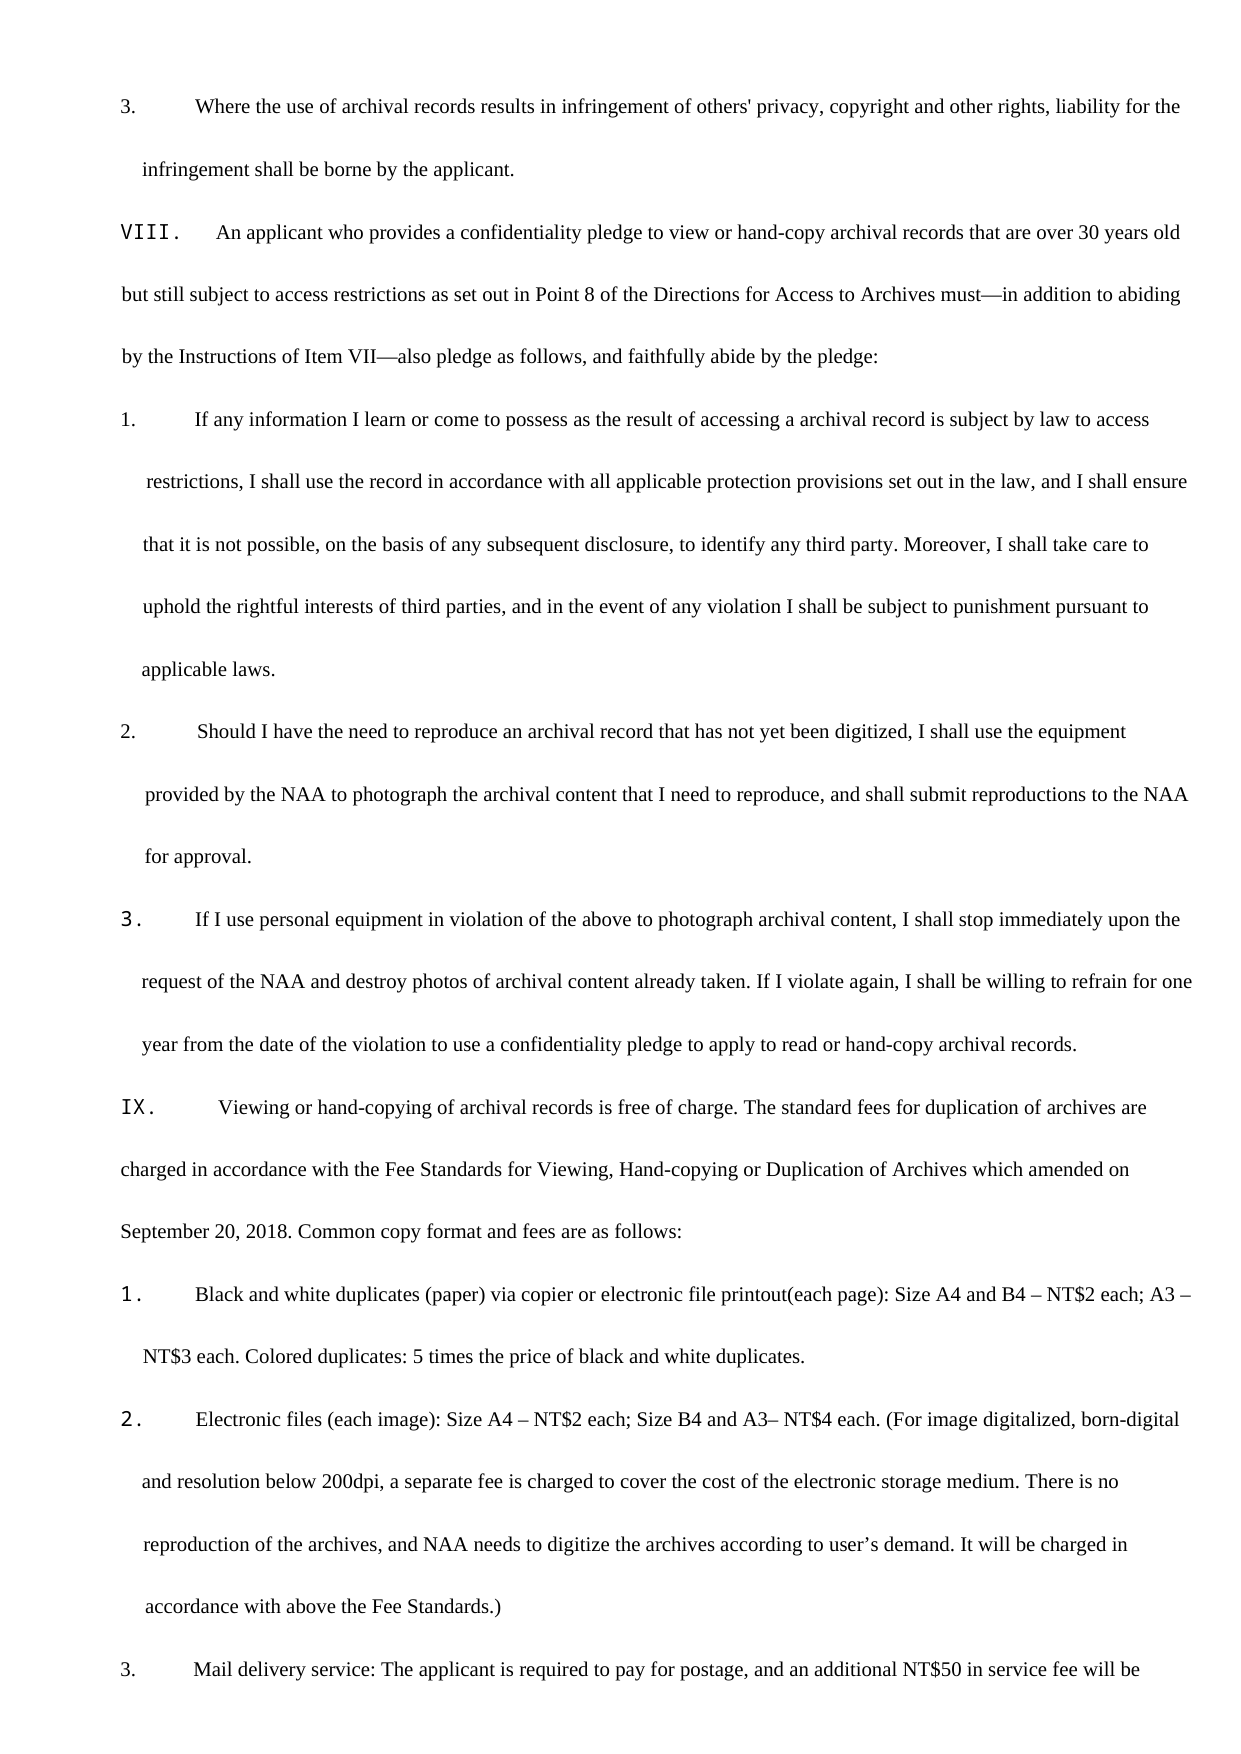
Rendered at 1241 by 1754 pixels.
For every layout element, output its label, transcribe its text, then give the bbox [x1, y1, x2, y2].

list An applicant who provides a confidentiality pledge to view or hand-copy archival records that are over 30 years old but still subject to access restrictions as set out in Point 8 of the Directions for Access to Archives must—in addition to abiding by the Instructions of Item VII—also pledge as follows, and faithfully abide by the pledge: [46, 189, 1200, 377]
list Should I have the need to reproduce an archival record that has not yet been digitized, I shall use the equipment provided by the NAA to photograph the archival content that I need to reproduce, and shall submit reproductions to the NAA for approval. [105, 689, 1200, 877]
list If any information I learn or come to possess as the result of accessing a archival record is subject by law to access restrictions, I shall use the record in accordance with all applicable protection provisions set out in the law, and I shall ensure that it is not possible, on the basis of any subsequent disclosure, to identify any third party. Moreover, I shall take care to uphold the rightful interests of third parties, and in the event of any violation I shall be subject to punishment pursuant to applicable laws. [105, 377, 1200, 689]
list Viewing or hand-copying of archival records is free of charge. The standard fees for duplication of archives are charged in accordance with the Fee Standards for Viewing, Hand-copying or Duplication of Archives which amended on September 20, 2018. Common copy format and fees are as follows: [46, 1064, 1200, 1252]
list Where the use of archival records results in infringement of others' privacy, copyright and other rights, liability for the infringement shall be borne by the applicant. [105, 64, 1200, 189]
list Black and white duplicates (paper) via copier or electronic file printout(each page): Size A4 and B4 – NT$2 each; A3 – NT$3 each. Colored duplicates: 5 times the price of black and white duplicates. [105, 1252, 1200, 1377]
list Mail delivery service: The applicant is required to pay for postage, and an additional NT$50 in service fee will be [105, 1627, 1200, 1689]
list Electronic files (each image): Size A4 – NT$2 each; Size B4 and A3– NT$4 each. (For image digitalized, born-digital and resolution below 200dpi, a separate fee is charged to cover the cost of the electronic storage medium. There is no reproduction of the archives, and NAA needs to digitize the archives according to user’s demand. It will be charged in accordance with above the Fee Standards.) [105, 1377, 1200, 1627]
list If I use personal equipment in violation of the above to photograph archival content, I shall stop immediately upon the request of the NAA and destroy photos of archival content already taken. If I violate again, I shall be willing to refrain for one year from the date of the violation to use a confidentiality pledge to apply to read or hand-copy archival records. [105, 877, 1200, 1064]
